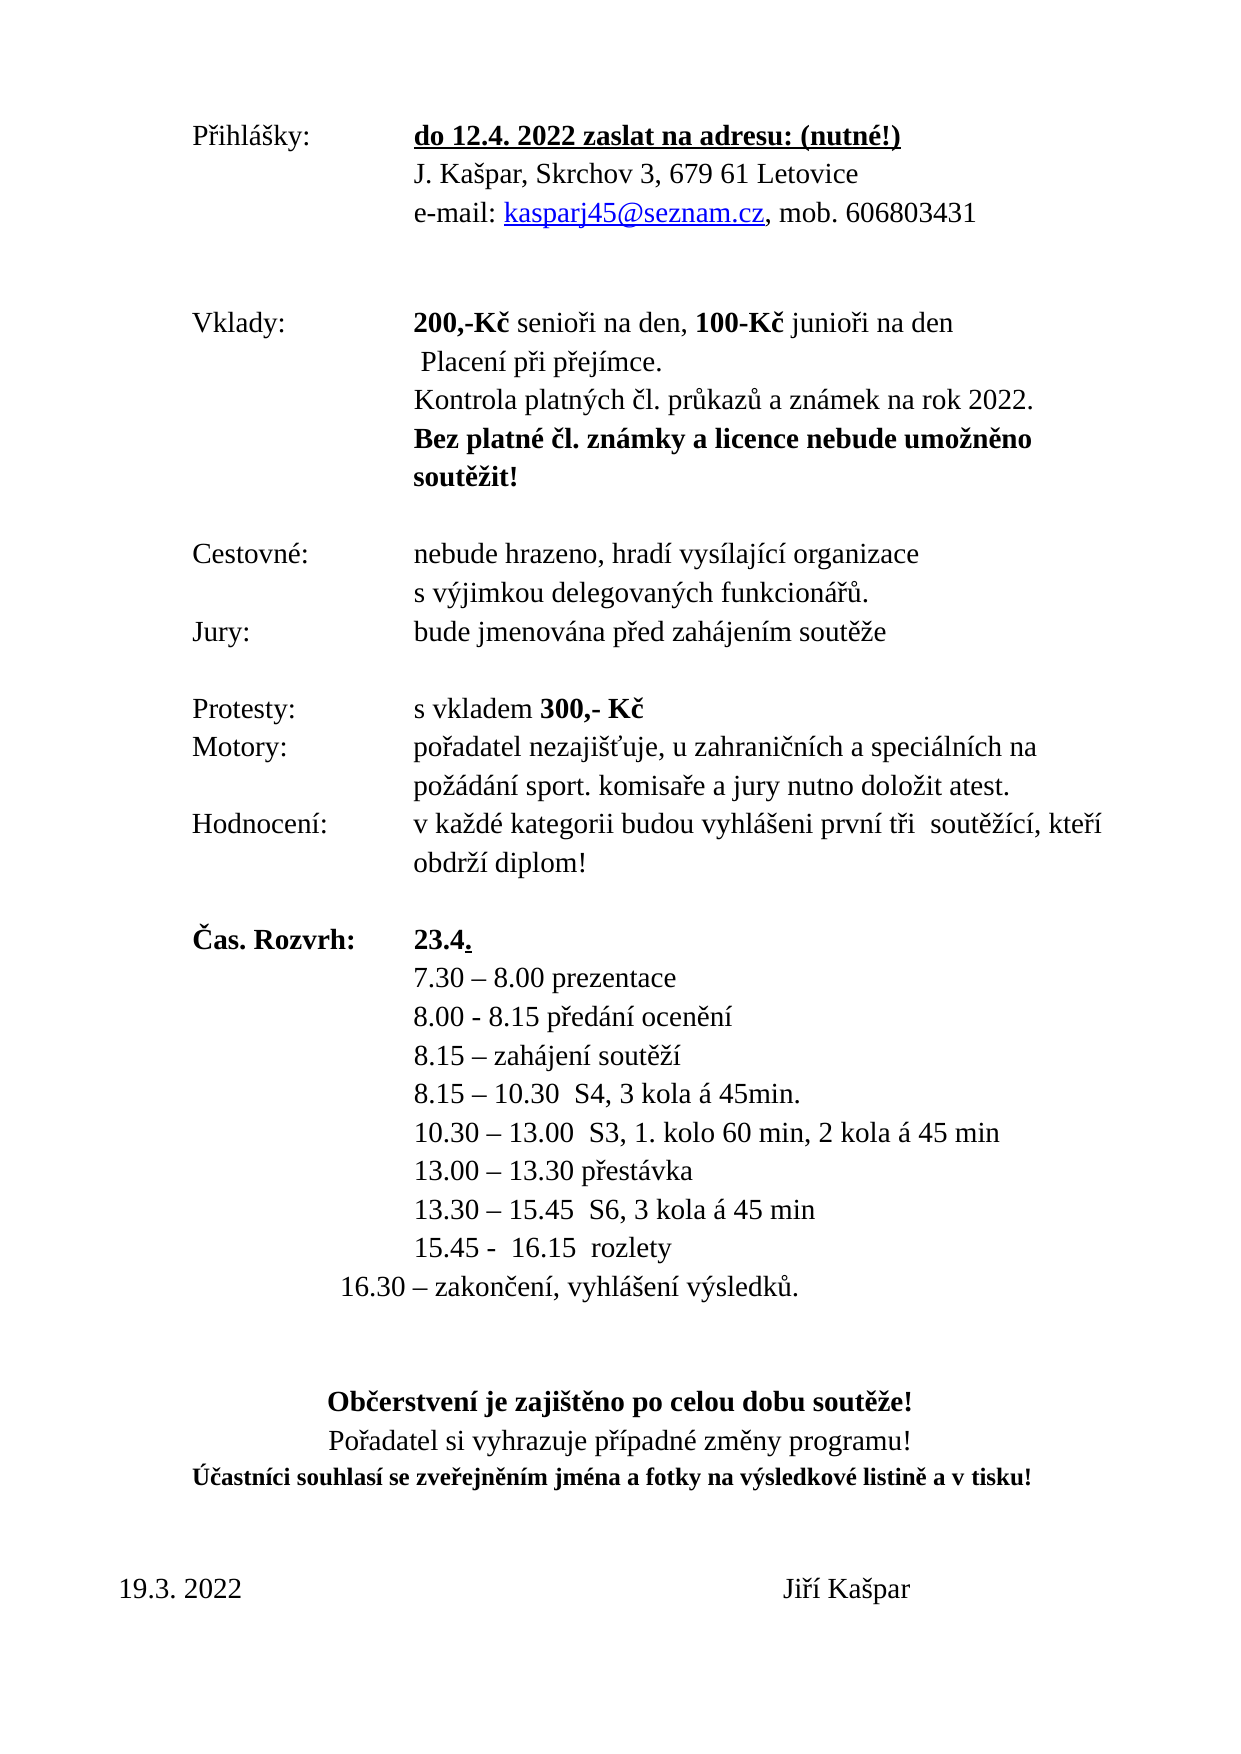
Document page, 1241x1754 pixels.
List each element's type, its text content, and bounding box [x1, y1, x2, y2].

text Čas. Rozvrh: 23.4. [118, 922, 1122, 956]
text Hodnocení: v každé kategorii budou vyhlášeni první tři soutěžící, kteří obdrží diplom! [192, 806, 1122, 878]
text Cestovné: nebude hrazeno, hradí vysílající organizace [118, 537, 1122, 570]
text Vklady: 200,-Kč senioři na den, 100-Kč junioři na den [192, 305, 1122, 339]
text 8.00 - 8.15 předání ocenění [339, 999, 1122, 1033]
text Účastníci souhlasí se zveřejněním jména a fotky na výsledkové listině a v tisku! [118, 1462, 1122, 1490]
text 13.00 – 13.30 přestávka [118, 1153, 1122, 1187]
text 7.30 – 8.00 prezentace [339, 961, 1122, 994]
text Pořadatel si vyhrazuje případné změny programu! [118, 1423, 1122, 1457]
text Kontrola platných čl. průkazů a známek na rok 2022. [413, 382, 1122, 416]
text Placení při přejímce. [192, 344, 1122, 377]
text Přihlášky: do 12.4. 2022 zaslat na adresu: (nutné!) J. Kašpar, Skrchov 3, 679 61 Letovice e-mail: kasparj45@seznam.cz, mob. 606803431 [118, 118, 1122, 229]
text 13.30 – 15.45 S6, 3 kola á 45 min [118, 1192, 1122, 1225]
text Motory: pořadatel nezajišťuje, u zahraničních a speciálních na požádání sport. komisaře a jury nutno doložit atest. [192, 729, 1122, 801]
text Občerstvení je zajištěno po celou dobu soutěže! [118, 1384, 1122, 1418]
text 8.15 – 10.30 S4, 3 kola á 45min. [118, 1076, 1122, 1110]
text s výjimkou delegovaných funkcionářů. [118, 575, 1122, 609]
text Bez platné čl. známky a licence nebude umožněno soutěžit! [413, 421, 1122, 493]
text 10.30 – 13.00 S3, 1. kolo 60 min, 2 kola á 45 min [118, 1115, 1122, 1148]
text Jury: bude jmenována před zahájením soutěže [118, 614, 1122, 647]
text Protesty: s vkladem 300,- Kč [118, 691, 1122, 724]
text 19.3. 2022 Jiří Kašpar [118, 1572, 1122, 1605]
text 15.45 - 16.15 rozlety 16.30 – zakončení, vyhlášení výsledků. [118, 1230, 1122, 1302]
text 8.15 – zahájení soutěží [118, 1038, 1122, 1071]
